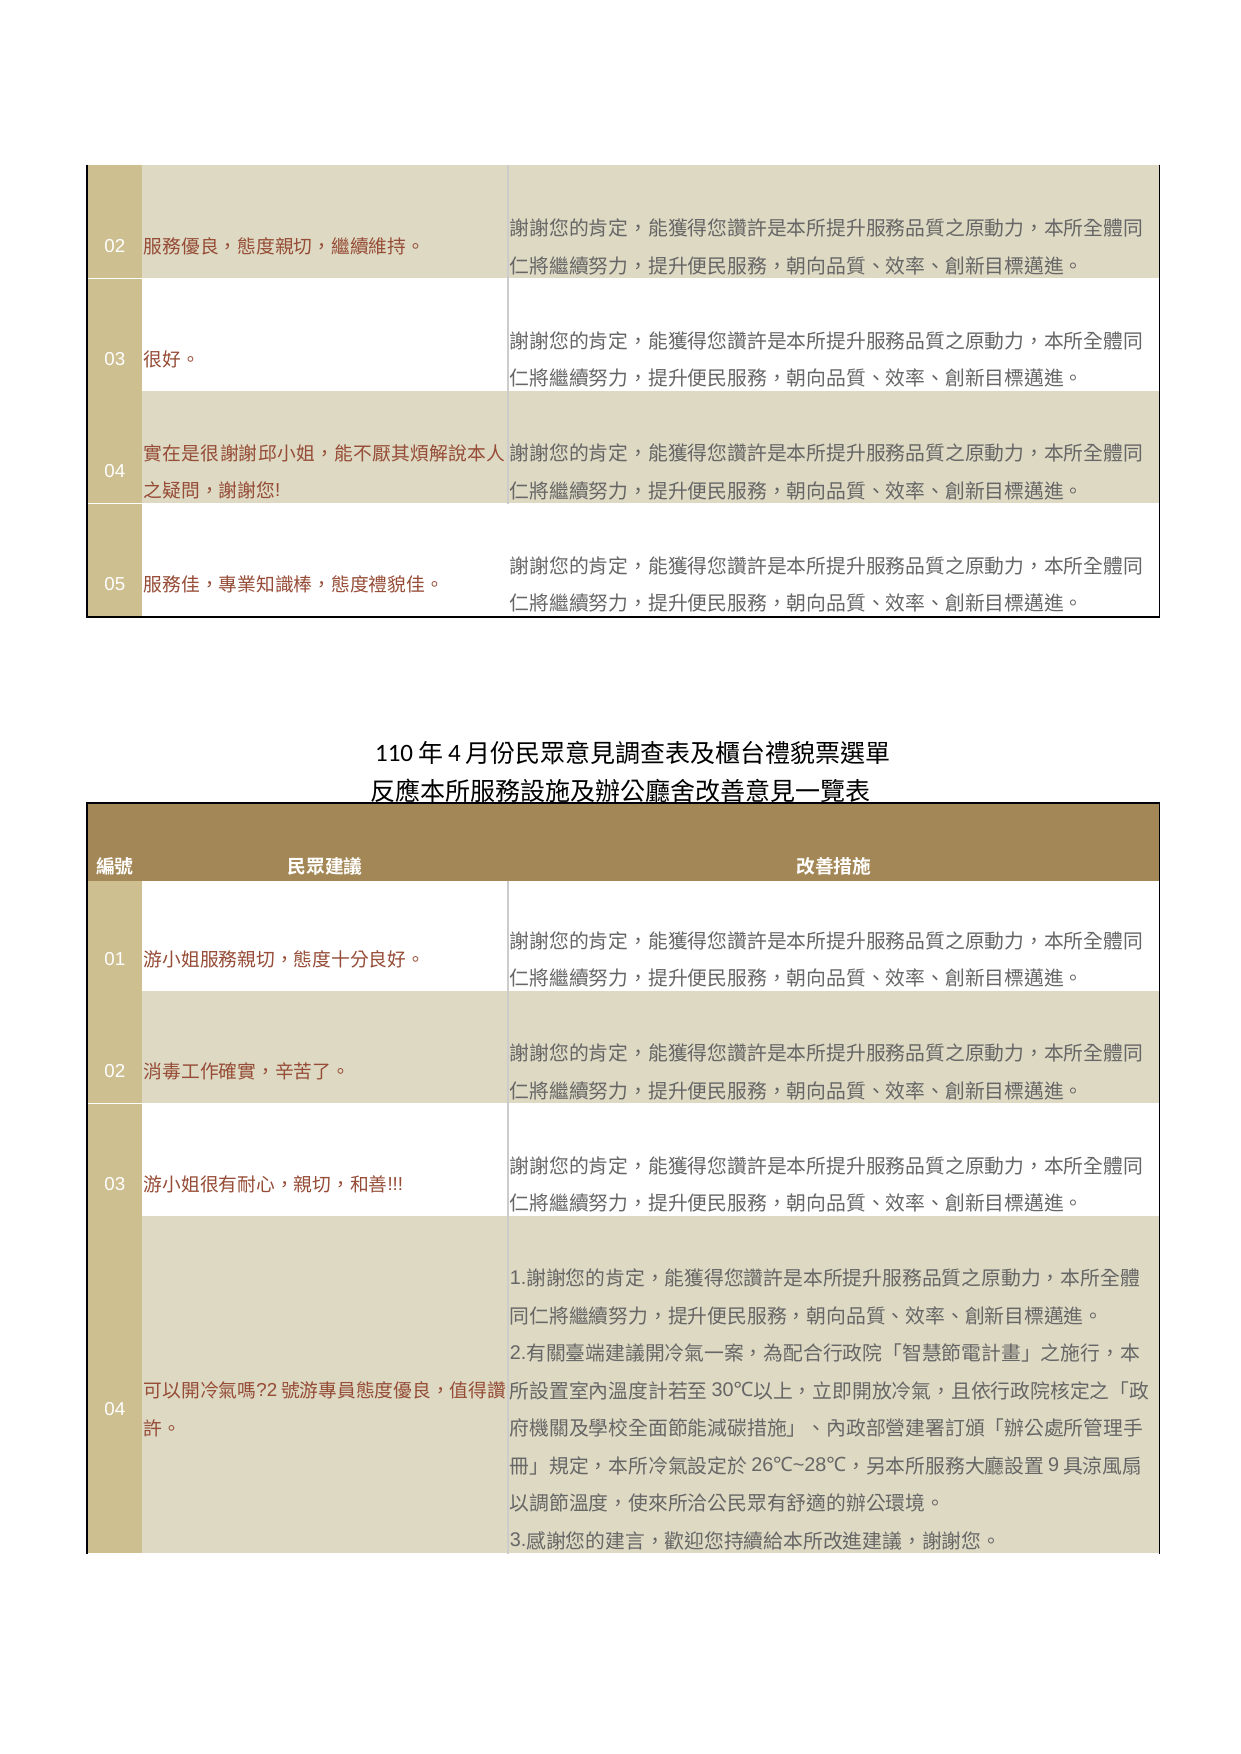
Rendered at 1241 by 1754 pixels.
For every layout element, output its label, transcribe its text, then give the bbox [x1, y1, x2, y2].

text 110年4月份民眾意見調查表及櫃台禮貌票選單 [114, 727, 1152, 764]
table_cell 03 [88, 1104, 142, 1216]
table_cell 謝謝您的肯定，能獲得您讚許是本所提升服務品質之原動力，本所全體同仁將繼續努力，提升便民服務，朝向品質、效率、創新目標邁進。 [509, 279, 1159, 391]
table_cell 游小姐服務親切，態度十分良好。 [142, 881, 507, 991]
table_cell 實在是很謝謝邱小姐，能不厭其煩解說本人之疑問，謝謝您! [142, 391, 507, 503]
table_header 民眾建議 [142, 804, 508, 881]
table_cell 03 [88, 279, 142, 391]
table_cell 服務優良，態度親切，繼續維持。 [142, 165, 507, 278]
table_cell 消毒工作確實，辛苦了。 [142, 991, 507, 1103]
table_header 改善措施 [508, 804, 1159, 881]
table_cell 謝謝您的肯定，能獲得您讚許是本所提升服務品質之原動力，本所全體同仁將繼續努力，提升便民服務，朝向品質、效率、創新目標邁進。 [509, 991, 1159, 1103]
table_cell 01 [88, 881, 142, 991]
table_cell 1.謝謝您的肯定，能獲得您讚許是本所提升服務品質之原動力，本所全體同仁將繼續努力，提升便民服務，朝向品質、效率、創新目標邁進。 2.有關臺端建議開冷氣一案，為配合行政院「智慧節電計畫」之施行，本所設置室內溫度計若至30℃以上，立即開放冷氣，且依行政院核定之「政府機關及學校全面節能減碳措施」、內政部營建署訂頒「辦公處所管理手冊」規定，本所冷氣設定於26℃~28℃，另本所服務大廳設置9具涼風扇以調節溫度，使來所洽公民眾有舒適的辦公環境。 3.感謝您的建言，歡迎您持續給本所改進建議，謝謝您。 [509, 1216, 1159, 1553]
table_header 編號 [88, 804, 142, 881]
table_cell 謝謝您的肯定，能獲得您讚許是本所提升服務品質之原動力，本所全體同仁將繼續努力，提升便民服務，朝向品質、效率、創新目標邁進。 [509, 165, 1159, 278]
table_cell 謝謝您的肯定，能獲得您讚許是本所提升服務品質之原動力，本所全體同仁將繼續努力，提升便民服務，朝向品質、效率、創新目標邁進。 [509, 1104, 1159, 1216]
table_cell 謝謝您的肯定，能獲得您讚許是本所提升服務品質之原動力，本所全體同仁將繼續努力，提升便民服務，朝向品質、效率、創新目標邁進。 [509, 391, 1159, 503]
table_cell 02 [88, 165, 142, 278]
table_cell 04 [88, 391, 142, 503]
table_cell 可以開冷氣嗎?2號游專員態度優良，值得讚許。 [142, 1216, 507, 1553]
table_cell 謝謝您的肯定，能獲得您讚許是本所提升服務品質之原動力，本所全體同仁將繼續努力，提升便民服務，朝向品質、效率、創新目標邁進。 [508, 504, 1159, 616]
table_cell 游小姐很有耐心，親切，和善!!! [142, 1104, 507, 1216]
text 反應本所服務設施及辦公廳舍改善意見一覽表 [89, 764, 1152, 802]
table_cell 謝謝您的肯定，能獲得您讚許是本所提升服務品質之原動力，本所全體同仁將繼續努力，提升便民服務，朝向品質、效率、創新目標邁進。 [509, 881, 1159, 991]
table_cell 很好。 [142, 279, 507, 391]
table_cell 04 [88, 1216, 142, 1553]
table_cell 服務佳，專業知識棒，態度禮貌佳。 [142, 504, 508, 616]
table_cell 02 [88, 991, 142, 1103]
table_cell 05 [88, 504, 142, 616]
